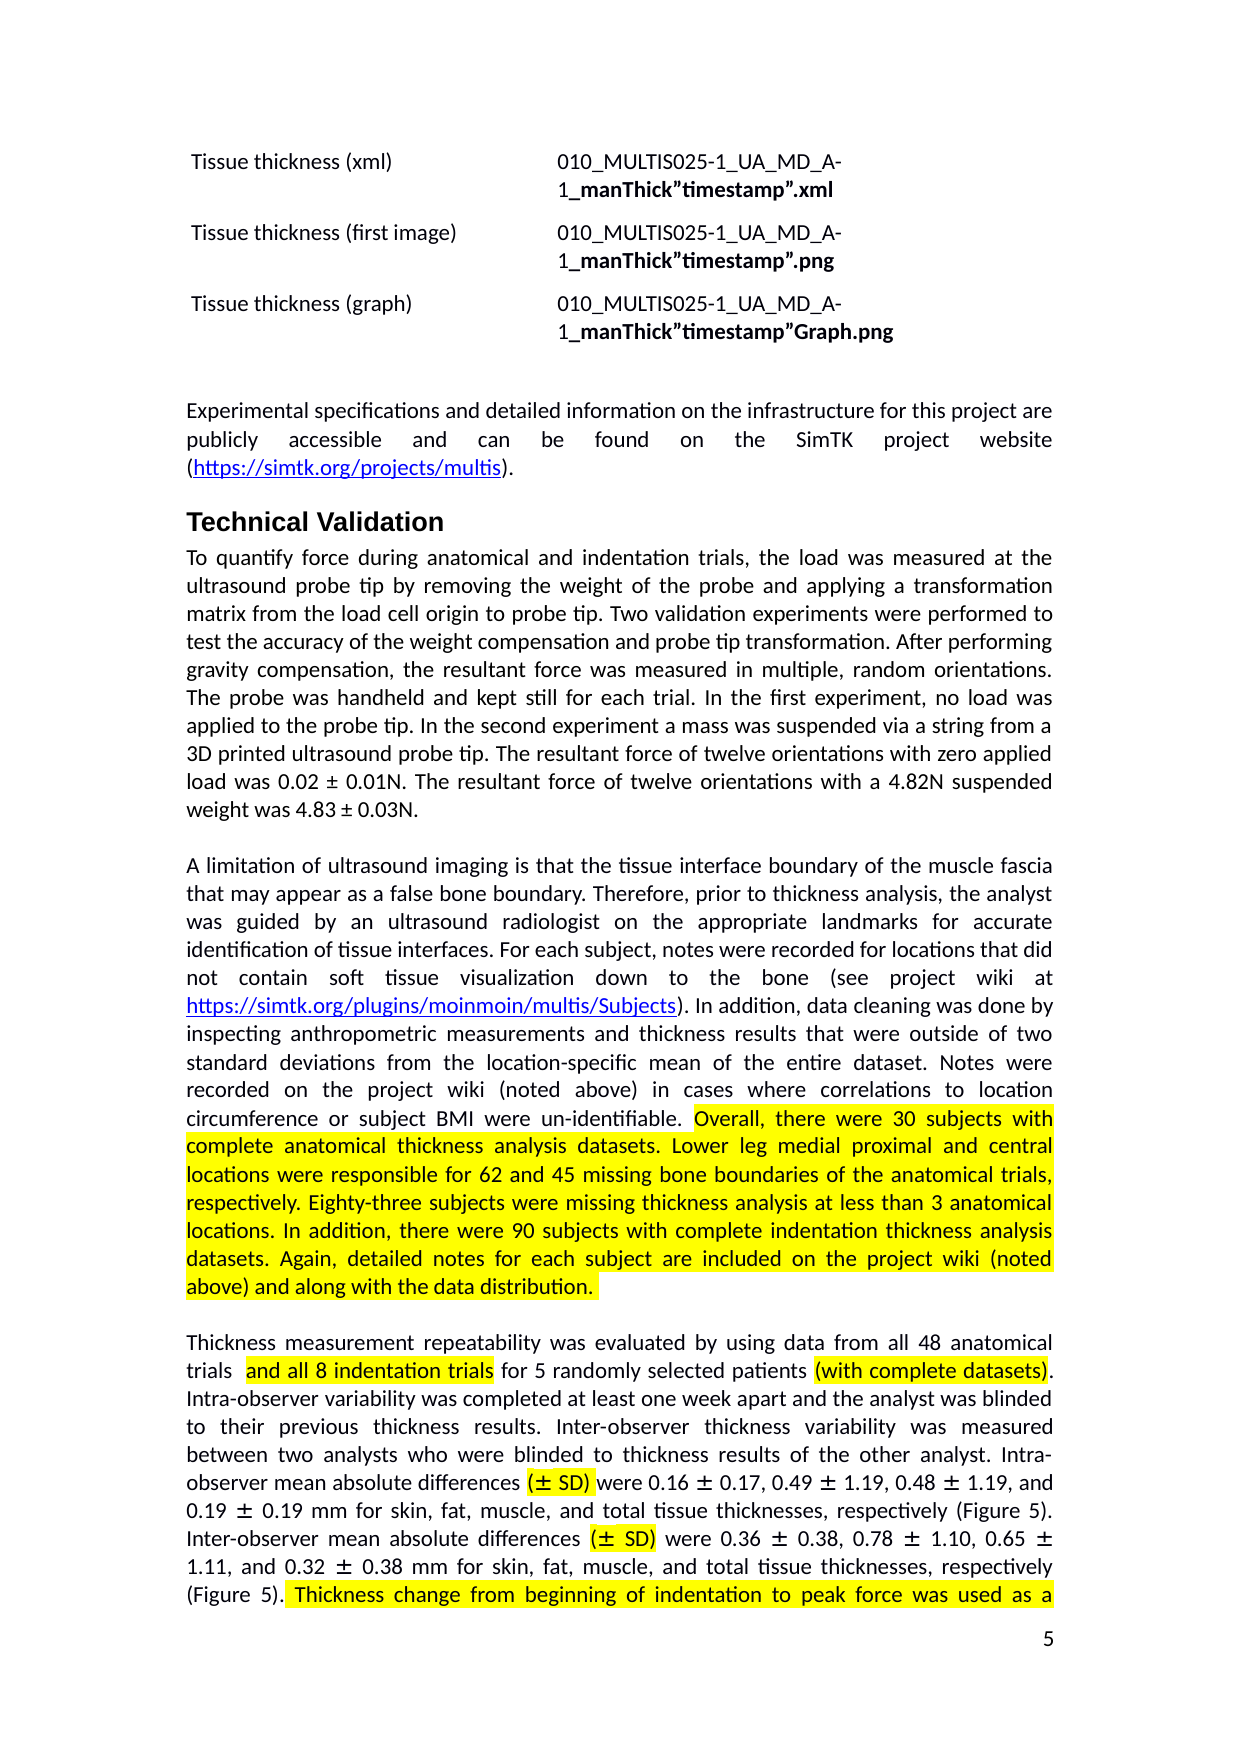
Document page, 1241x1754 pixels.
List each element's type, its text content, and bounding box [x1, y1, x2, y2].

text Experimental specifications and detailed information on the infrastructure for this project are publicly accessible and can be found on the SimTK project website (https://simtk.org/projects/multis). [186, 397, 1054, 481]
table_cell Tissue thickness (xml) [185, 142, 551, 212]
text To quantify force during anatomical and indentation trials, the load was measured at the ultrasound probe tip by removing the weight of the probe and applying a transformation matrix from the load cell origin to probe tip. Two validation experiments were performed to test the accuracy of the weight compensation and probe tip transformation. After performing gravity compensation, the resultant force was measured in multiple, random orientations. The probe was handheld and kept still for each trial. In the first experiment, no load was applied to the probe tip. In the second experiment a mass was suspended via a string from a 3D printed ultrasound probe tip. The resultant force of twelve orientations with zero applied load was 0.02 ± 0.01N. The resultant force of twelve orientations with a 4.82N suspended weight was 4.83 ± 0.03N. [186, 543, 1054, 823]
table_cell 010_MULTIS025-1_UA_MD_A-1_manThick”timestamp”.xml [551, 142, 1053, 212]
table_cell 010_MULTIS025-1_UA_MD_A-1_manThick”timestamp”Graph.png [551, 283, 1053, 354]
text Thickness measurement repeatability was evaluated by using data from all 48 anatomical trials and all 8 indentation trials for 5 randomly selected patients (with complete datasets). Intra-observer variability was completed at least one week apart and the analyst was blinded to their previous thickness results. Inter-observer thickness variability was measured between two analysts who were blinded to thickness results of the other analyst. Intra-observer mean absolute differences (± SD) were 0.16 ± 0.17, 0.49 ± 1.19, 0.48 ± 1.19, and 0.19 ± 0.19 mm for skin, fat, muscle, and total tissue thicknesses, respectively (Figure 5). Inter-observer mean absolute differences (± SD) were 0.36 ± 0.38, 0.78 ± 1.10, 0.65 ± 1.11, and 0.32 ± 0.38 mm for skin, fat, muscle, and total tissue thicknesses, respectively (Figure 5). Thickness change from beginning of indentation to peak force was used as a [186, 1328, 1054, 1608]
table_cell Tissue thickness (first image) [185, 213, 551, 283]
subtitle Technical Validation [186, 506, 1054, 537]
text A limitation of ultrasound imaging is that the tissue interface boundary of the muscle fascia that may appear as a false bone boundary. Therefore, prior to thickness analysis, the analyst was guided by an ultrasound radiologist on the appropriate landmarks for accurate identification of tissue interfaces. For each subject, notes were recorded for locations that did not contain soft tissue visualization down to the bone (see project wiki at https://simtk.org/plugins/moinmoin/multis/Subjects). In addition, data cleaning was done by inspecting anthropometric measurements and thickness results that were outside of two standard deviations from the location-specific mean of the entire dataset. Notes were recorded on the project wiki (noted above) in cases where correlations to location circumference or subject BMI were un-identifiable. Overall, there were 30 subjects with complete anatomical thickness analysis datasets. Lower leg medial proximal and central locations were responsible for 62 and 45 missing bone boundaries of the anatomical trials, respectively. Eighty-three subjects were missing thickness analysis at less than 3 anatomical locations. In addition, there were 90 subjects with complete indentation thickness analysis datasets. Again, detailed notes for each subject are included on the project wiki (noted above) and along with the data distribution. [186, 851, 1054, 1300]
table_cell 010_MULTIS025-1_UA_MD_A-1_manThick”timestamp”.png [551, 213, 1053, 283]
table_cell Tissue thickness (graph) [185, 283, 551, 354]
